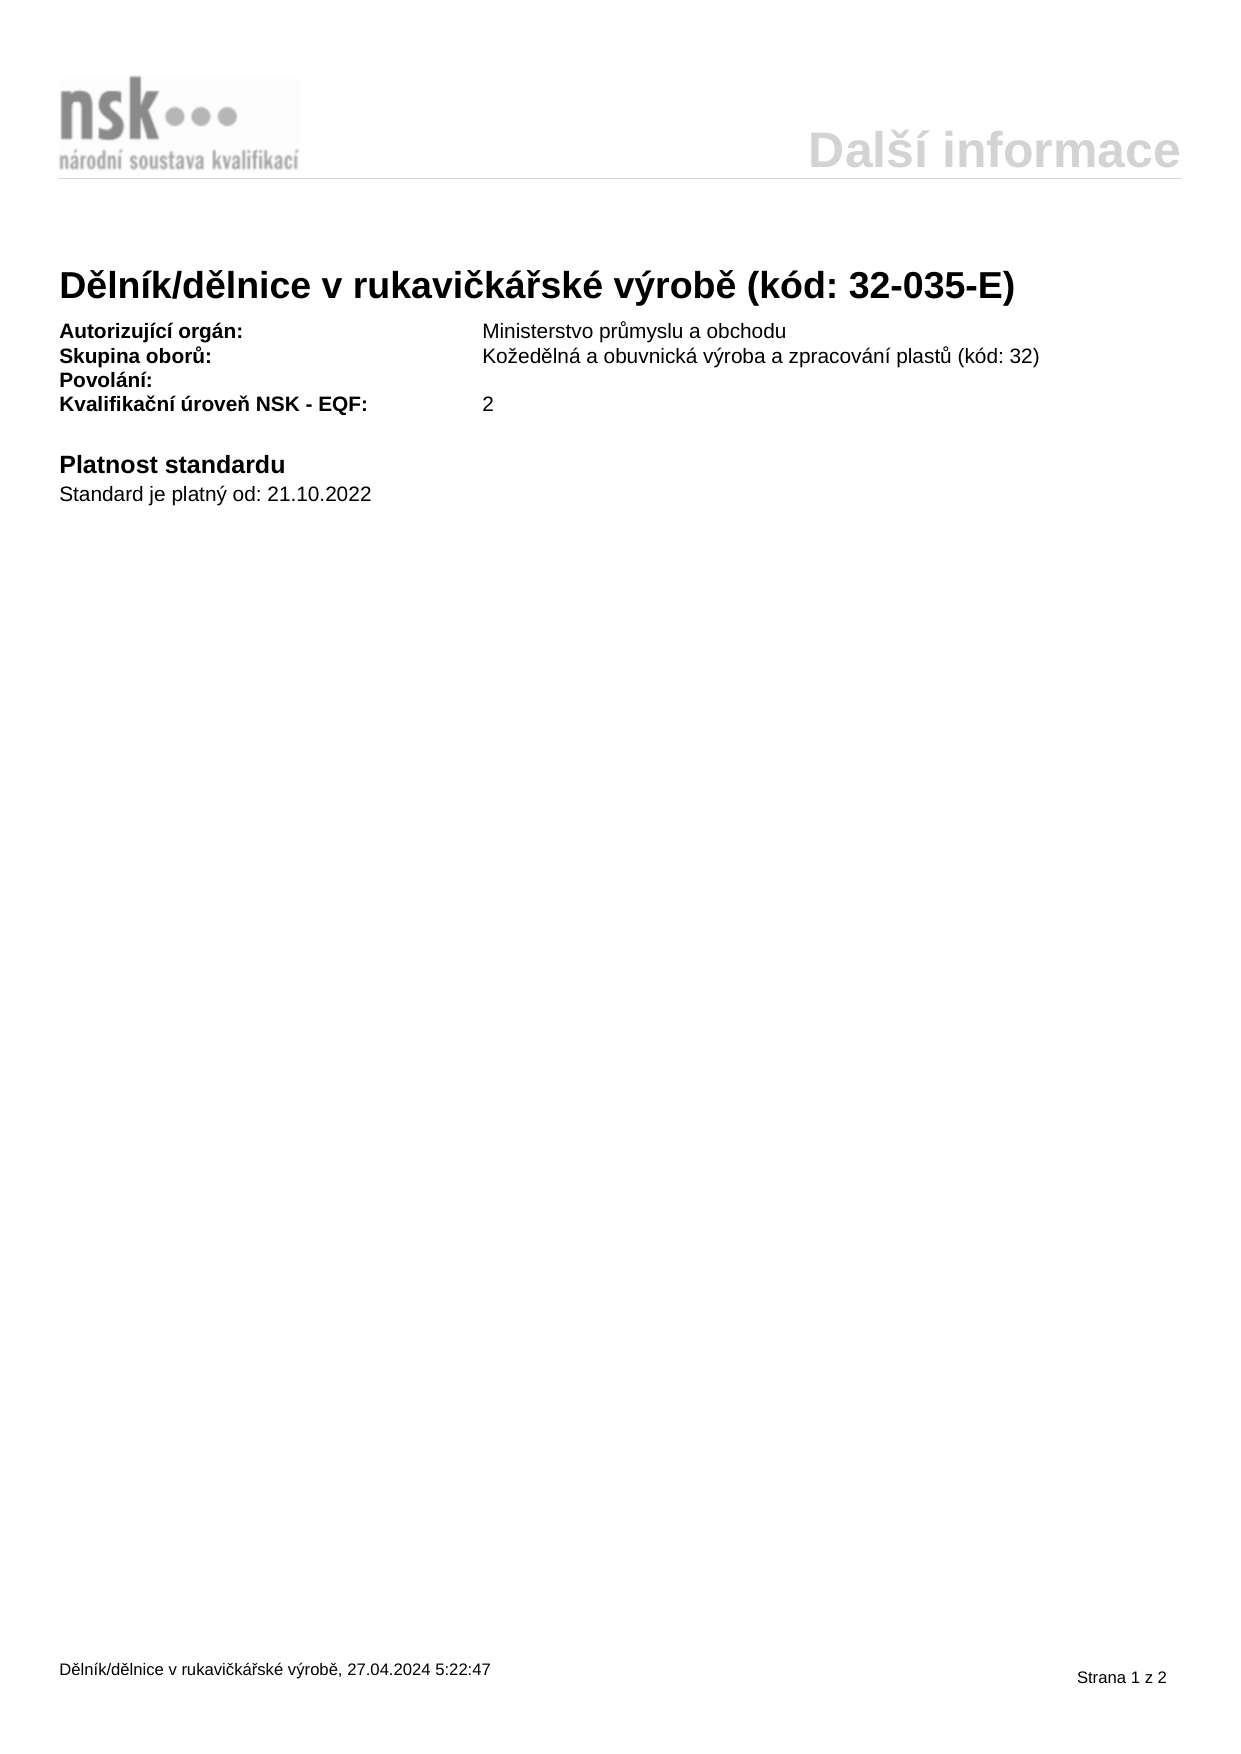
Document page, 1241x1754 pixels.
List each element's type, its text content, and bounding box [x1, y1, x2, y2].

table_cell [119, 1106, 482, 1383]
table_cell [627, 196, 861, 224]
table_header Další informace [627, 59, 1181, 178]
table_cell Dělník/dělnice v rukavičkářské výrobě, 27.04.2024 5:22:47 [59, 1660, 861, 1696]
table_cell [59, 506, 119, 806]
table_cell [59, 1384, 119, 1659]
table_cell Standard je platný od: 21.10.2022 [59, 482, 1181, 506]
table_cell [482, 506, 619, 806]
table_cell [861, 806, 1167, 1106]
picture [58, 59, 620, 172]
table_cell Povolání: [59, 368, 482, 392]
table_cell [619, 418, 627, 446]
table_cell Ministerstvo průmyslu a obchodu [482, 319, 1181, 344]
table_cell [482, 418, 619, 446]
table_cell [627, 1106, 861, 1383]
table_cell [119, 196, 482, 224]
table_cell [861, 196, 1167, 224]
table_cell [482, 196, 619, 224]
table_cell [59, 307, 119, 319]
table_cell [1167, 368, 1181, 392]
table_cell [627, 506, 861, 806]
table_cell [627, 418, 861, 446]
table_cell [482, 1106, 619, 1383]
table_cell Kvalifikační úroveň NSK - EQF: [59, 392, 482, 416]
table_cell [59, 179, 1181, 196]
table_cell [619, 1106, 627, 1383]
table_cell [861, 506, 1167, 806]
table_cell [59, 172, 119, 178]
table_cell [619, 1384, 627, 1659]
table_cell [861, 368, 1167, 392]
table_header [620, 59, 627, 172]
table_cell [1167, 806, 1181, 1106]
table_cell [59, 418, 119, 446]
table_cell [119, 1384, 482, 1659]
table_cell [861, 1106, 1167, 1383]
table_cell [59, 196, 119, 224]
table_cell [59, 806, 119, 1106]
table_cell [627, 1384, 861, 1659]
table_cell [119, 172, 482, 178]
table_cell [1167, 506, 1181, 806]
table_cell [627, 806, 861, 1106]
table_cell [119, 418, 482, 446]
table_cell [627, 307, 861, 319]
table_cell [482, 368, 619, 392]
table_cell Platnost standardu [59, 446, 1181, 482]
table_cell [619, 506, 627, 806]
table_cell [119, 806, 482, 1106]
table_cell Kožedělná a obuvnická výroba a zpracování plastů (kód: 32) [482, 344, 1181, 368]
table_cell [619, 806, 627, 1106]
table_cell Dělník/dělnice v rukavičkářské výrobě (kód: 32-035-E) [59, 224, 1181, 307]
table_cell [619, 196, 627, 224]
table_cell [1167, 1106, 1181, 1383]
table_cell [1167, 1660, 1181, 1696]
table_cell [861, 418, 1167, 446]
table_cell [619, 307, 627, 319]
table_cell [619, 172, 627, 178]
table_cell [119, 506, 482, 806]
table_cell [482, 172, 619, 178]
table_cell [1167, 418, 1181, 446]
table_cell [861, 1384, 1167, 1659]
table_cell [627, 368, 861, 392]
table_cell [1167, 196, 1181, 224]
table_cell [482, 806, 619, 1106]
table_cell 2 [482, 392, 1181, 417]
table_cell Autorizující orgán: [59, 319, 482, 343]
table_cell [861, 307, 1167, 319]
table_cell [1167, 1384, 1181, 1659]
table_cell Skupina oborů: [59, 344, 482, 368]
table_cell [482, 307, 619, 319]
table_cell [619, 368, 627, 392]
table_cell [59, 1106, 119, 1383]
table_cell [482, 1384, 619, 1659]
table_cell [119, 307, 482, 319]
table_cell Strana 1 z 2 [861, 1660, 1167, 1696]
table_cell [1167, 307, 1181, 319]
